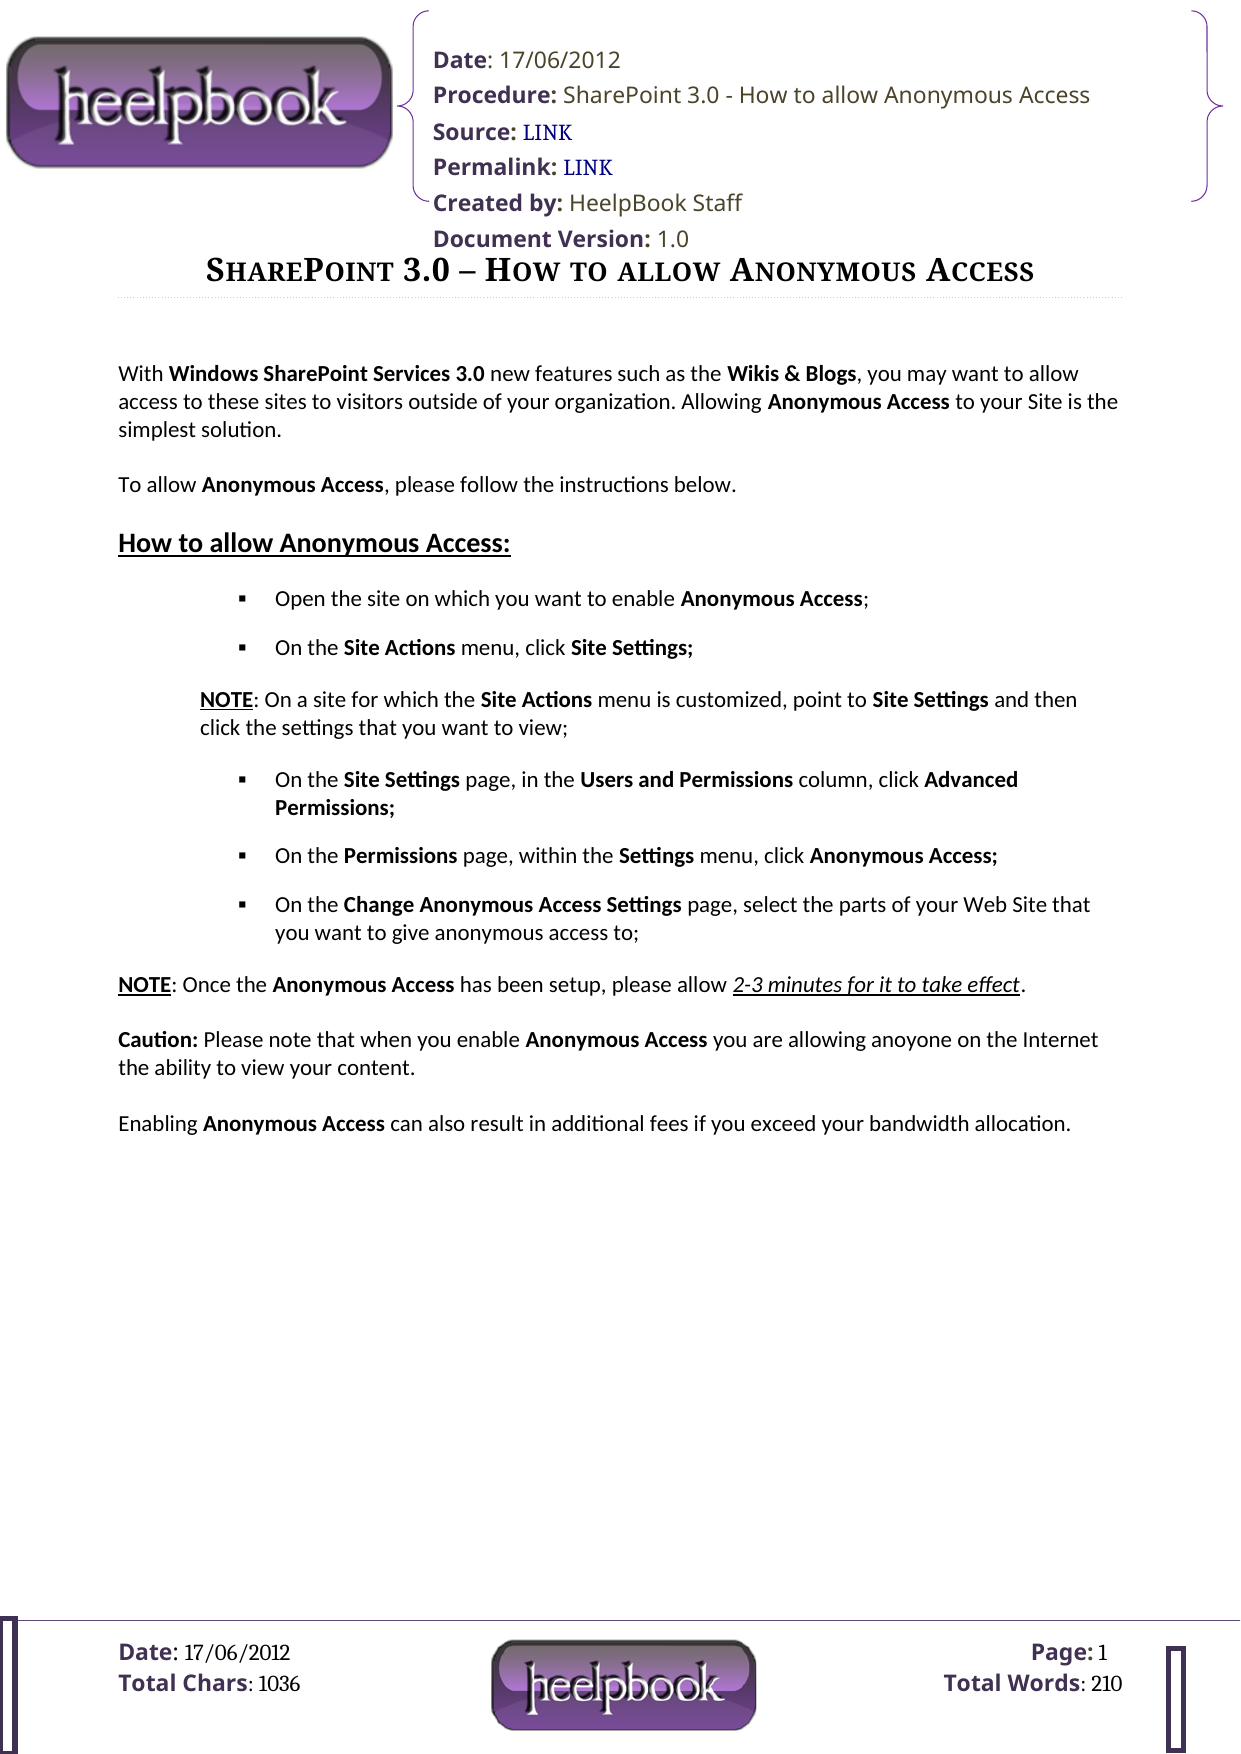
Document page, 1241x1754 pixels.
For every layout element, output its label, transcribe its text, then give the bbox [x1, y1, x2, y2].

text NOTE: On a site for which the Site Actions menu is customized, point to Site Settings and then click the settings that you want to view; [200, 685, 1122, 741]
text To allow Anonymous Access, please follow the instructions below. [118, 470, 1122, 498]
list On the Change Anonymous Access Settings page, select the parts of your Web Site that you want to give anonymous access to; [237, 890, 1122, 946]
text How to allow Anonymous Access: [118, 526, 1122, 560]
text Enabling Anonymous Access can also result in additional fees if you exceed your bandwidth allocation. [118, 1109, 1122, 1137]
list On the Site Actions menu, click Site Settings; [237, 633, 1122, 661]
subtitle SharePoint 3.0 – How to allow Anonymous Access [118, 247, 1122, 298]
list Open the site on which you want to enable Anonymous Access; [237, 584, 1122, 612]
text NOTE: Once the Anonymous Access has been setup, please allow 2-3 minutes for it to take effect. [118, 970, 1122, 998]
text Caution: Please note that when you enable Anonymous Access you are allowing anoyone on the Internet the ability to view your content. [118, 1026, 1122, 1082]
list On the Permissions page, within the Settings menu, click Anonymous Access; [237, 842, 1122, 869]
list On the Site Settings page, in the Users and Permissions column, click Advanced Permissions; [237, 765, 1122, 821]
text With Windows SharePoint Services 3.0 new features such as the Wikis & Blogs, you may want to allow access to these sites to visitors outside of your organization. Allowing Anonymous Access to your Site is the simplest solution. [118, 359, 1122, 443]
